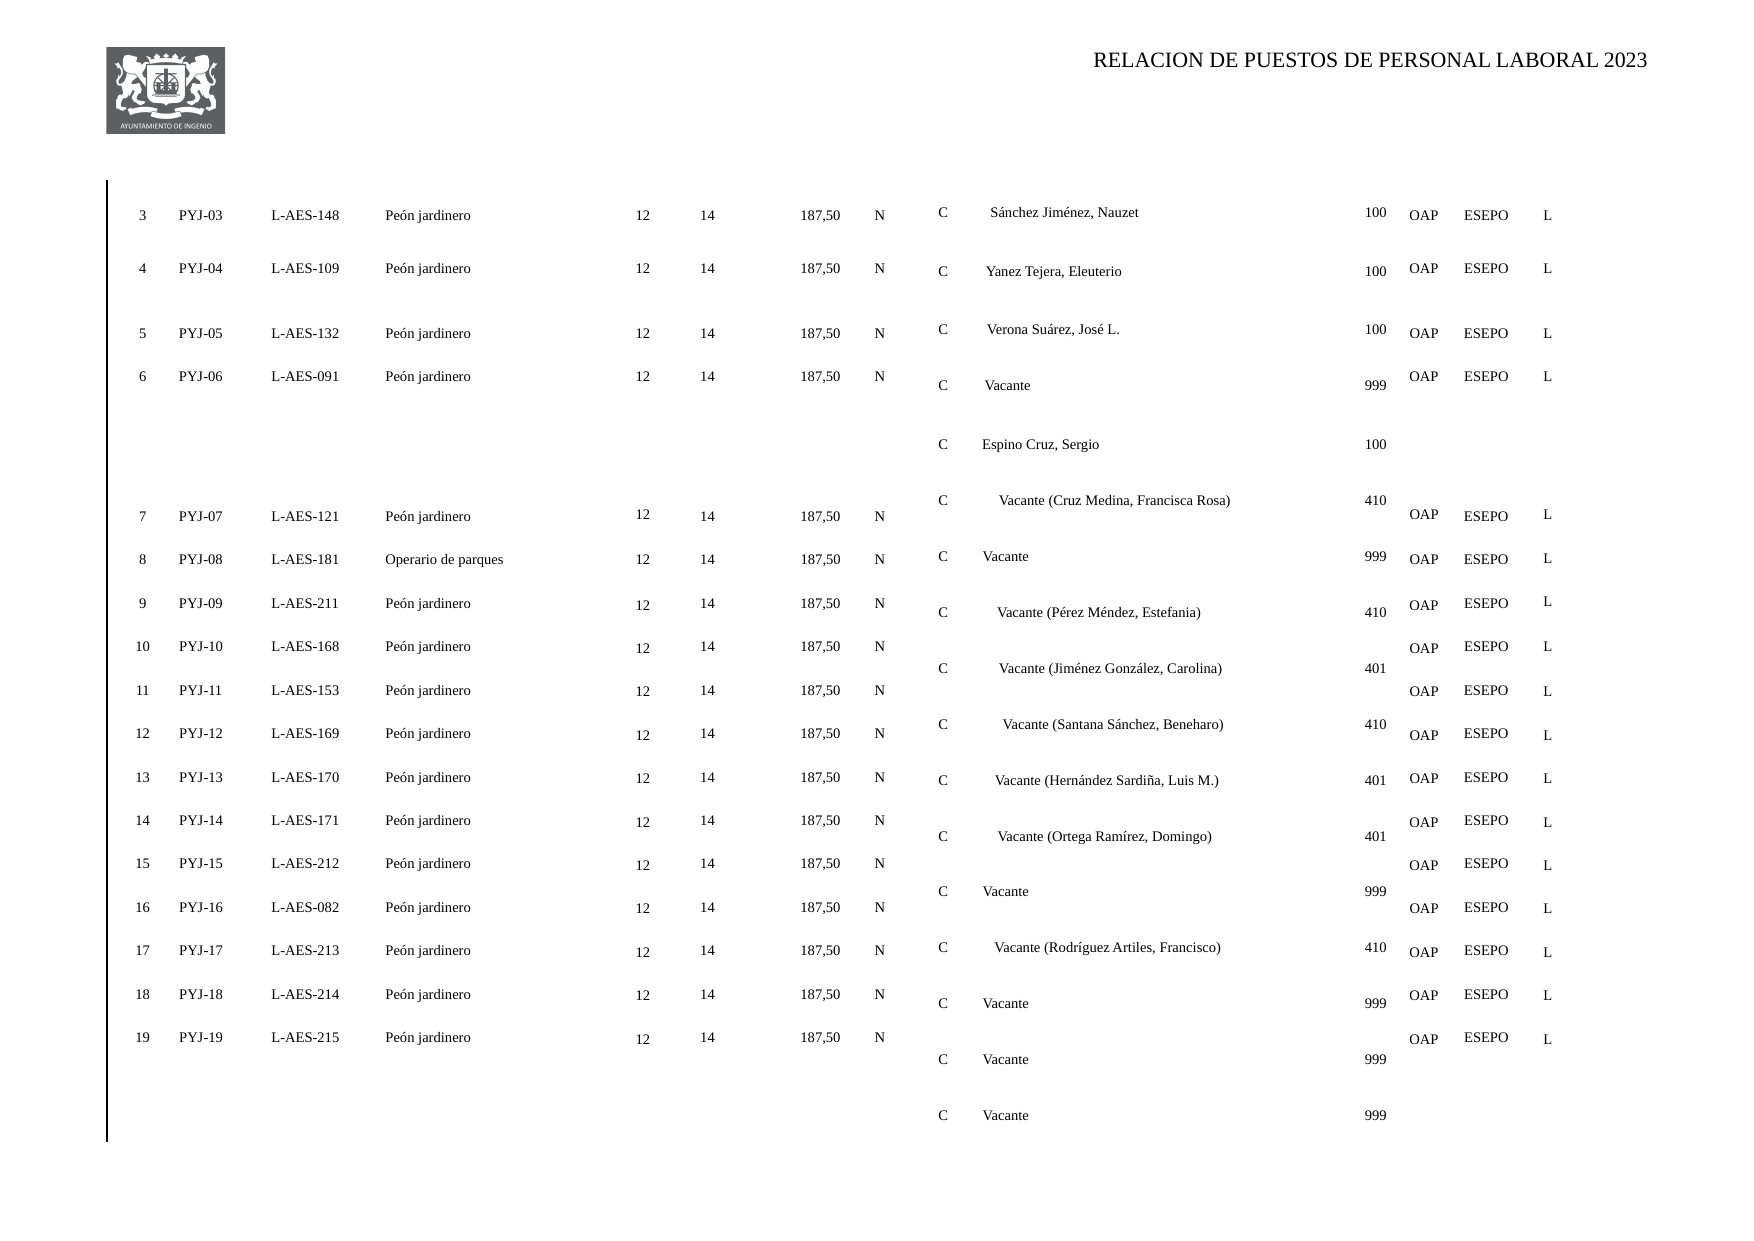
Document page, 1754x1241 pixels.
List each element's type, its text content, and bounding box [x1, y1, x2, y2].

table_cell 12 12 12 12 12 12 12 12 12 12 12 12 12 [635, 412, 700, 1142]
table_cell N N N N N N N N N N N N N [874, 412, 937, 1142]
table_cell C Espino Cruz, Sergio 100 C Vacante (Cruz Medina, Francisca Rosa) 410 C Vacante 999 C Vacante (Pérez Méndez, Estefania) 410 C Vacante (Jiménez González, Carolina) 401 C Vacante (Santana Sánchez, Beneharo) 410 C Vacante (Hernández Sardiña, Luis M.) 401 C Vacante (Ortega Ramírez, Domingo) 401 C Vacante 999 C Vacante (Rodríguez Artiles, Francisco) 410 C Vacante 999 C Vacante 999 C Vacante 999 [937, 412, 1409, 1142]
table_cell ESEPO [1464, 239, 1543, 297]
table_header 14 [700, 180, 800, 238]
table_cell 14 14 14 14 14 14 14 14 14 14 14 14 14 [700, 412, 800, 1142]
table_cell PYJ-05 PYJ-06 [179, 297, 271, 412]
table_cell 187,50 187,50 187,50 187,50 187,50 187,50 187,50 187,50 187,50 187,50 187,50 187,50 187,50 [800, 412, 874, 1142]
table_header L-AES-148 [271, 180, 385, 238]
table_cell 12 [635, 239, 700, 297]
table_cell 187,50 [800, 239, 874, 297]
table_cell ESEPO ESEPO [1464, 297, 1543, 412]
table_cell 14 [700, 239, 800, 297]
table_cell L [1543, 239, 1641, 297]
table_cell Peón jardinero Peón jardinero [385, 297, 635, 412]
table_header Peón jardinero [385, 180, 635, 238]
table_header 187,50 [800, 180, 874, 238]
table_header 3 [108, 180, 179, 238]
table_header 12 [635, 180, 700, 238]
table_cell 187,50 187,50 [800, 297, 874, 412]
table_cell 14 14 [700, 297, 800, 412]
table_cell L-AES-121 L-AES-181 L-AES-211 L-AES-168 L-AES-153 L-AES-169 L-AES-170 L-AES-171 L-AES-212 L-AES-082 L-AES-213 L-AES-214 L-AES-215 [271, 412, 385, 1142]
table_cell Peón jardinero Operario de parques Peón jardinero Peón jardinero Peón jardinero Peón jardinero Peón jardinero Peón jardinero Peón jardinero Peón jardinero Peón jardinero Peón jardinero Peón jardinero [385, 412, 635, 1142]
table_header PYJ-03 [179, 180, 271, 238]
table_cell L L [1543, 297, 1641, 412]
table_cell L-AES-109 [271, 239, 385, 297]
table_cell 7 8 9 10 11 12 13 14 15 16 17 18 19 [108, 412, 179, 1142]
table_cell OAP [1409, 239, 1464, 297]
table_cell 5 6 [108, 297, 179, 412]
table_cell PYJ-04 [179, 239, 271, 297]
table_header ESEPO [1464, 180, 1543, 238]
table_cell C Yanez Tejera, Eleuterio 100 [937, 239, 1409, 297]
table_header C Sánchez Jiménez, Nauzet 100 [937, 180, 1409, 238]
table_cell PYJ-07 PYJ-08 PYJ-09 PYJ-10 PYJ-11 PYJ-12 PYJ-13 PYJ-14 PYJ-15 PYJ-16 PYJ-17 PYJ-18 PYJ-19 [179, 412, 271, 1142]
table_cell C Verona Suárez, José L. 100 C Vacante 999 [937, 297, 1409, 412]
table_cell 4 [108, 239, 179, 297]
table_header N [874, 180, 937, 238]
table_header L [1543, 180, 1641, 238]
table_cell Peón jardinero [385, 239, 635, 297]
table_header OAP [1409, 180, 1464, 238]
table_cell N N [874, 297, 937, 412]
table_cell OAP OAP [1409, 297, 1464, 412]
table_cell L L L L L L L L L L L L L [1543, 412, 1641, 1142]
table_cell 12 12 [635, 297, 700, 412]
table_cell OAP OAP OAP OAP OAP OAP OAP OAP OAP OAP OAP OAP OAP [1409, 412, 1464, 1142]
table_cell ESEPO ESEPO ESEPO ESEPO ESEPO ESEPO ESEPO ESEPO ESEPO ESEPO ESEPO ESEPO ESEPO [1464, 412, 1543, 1142]
table_cell L-AES-132 L-AES-091 [271, 297, 385, 412]
table_cell N [874, 239, 937, 297]
